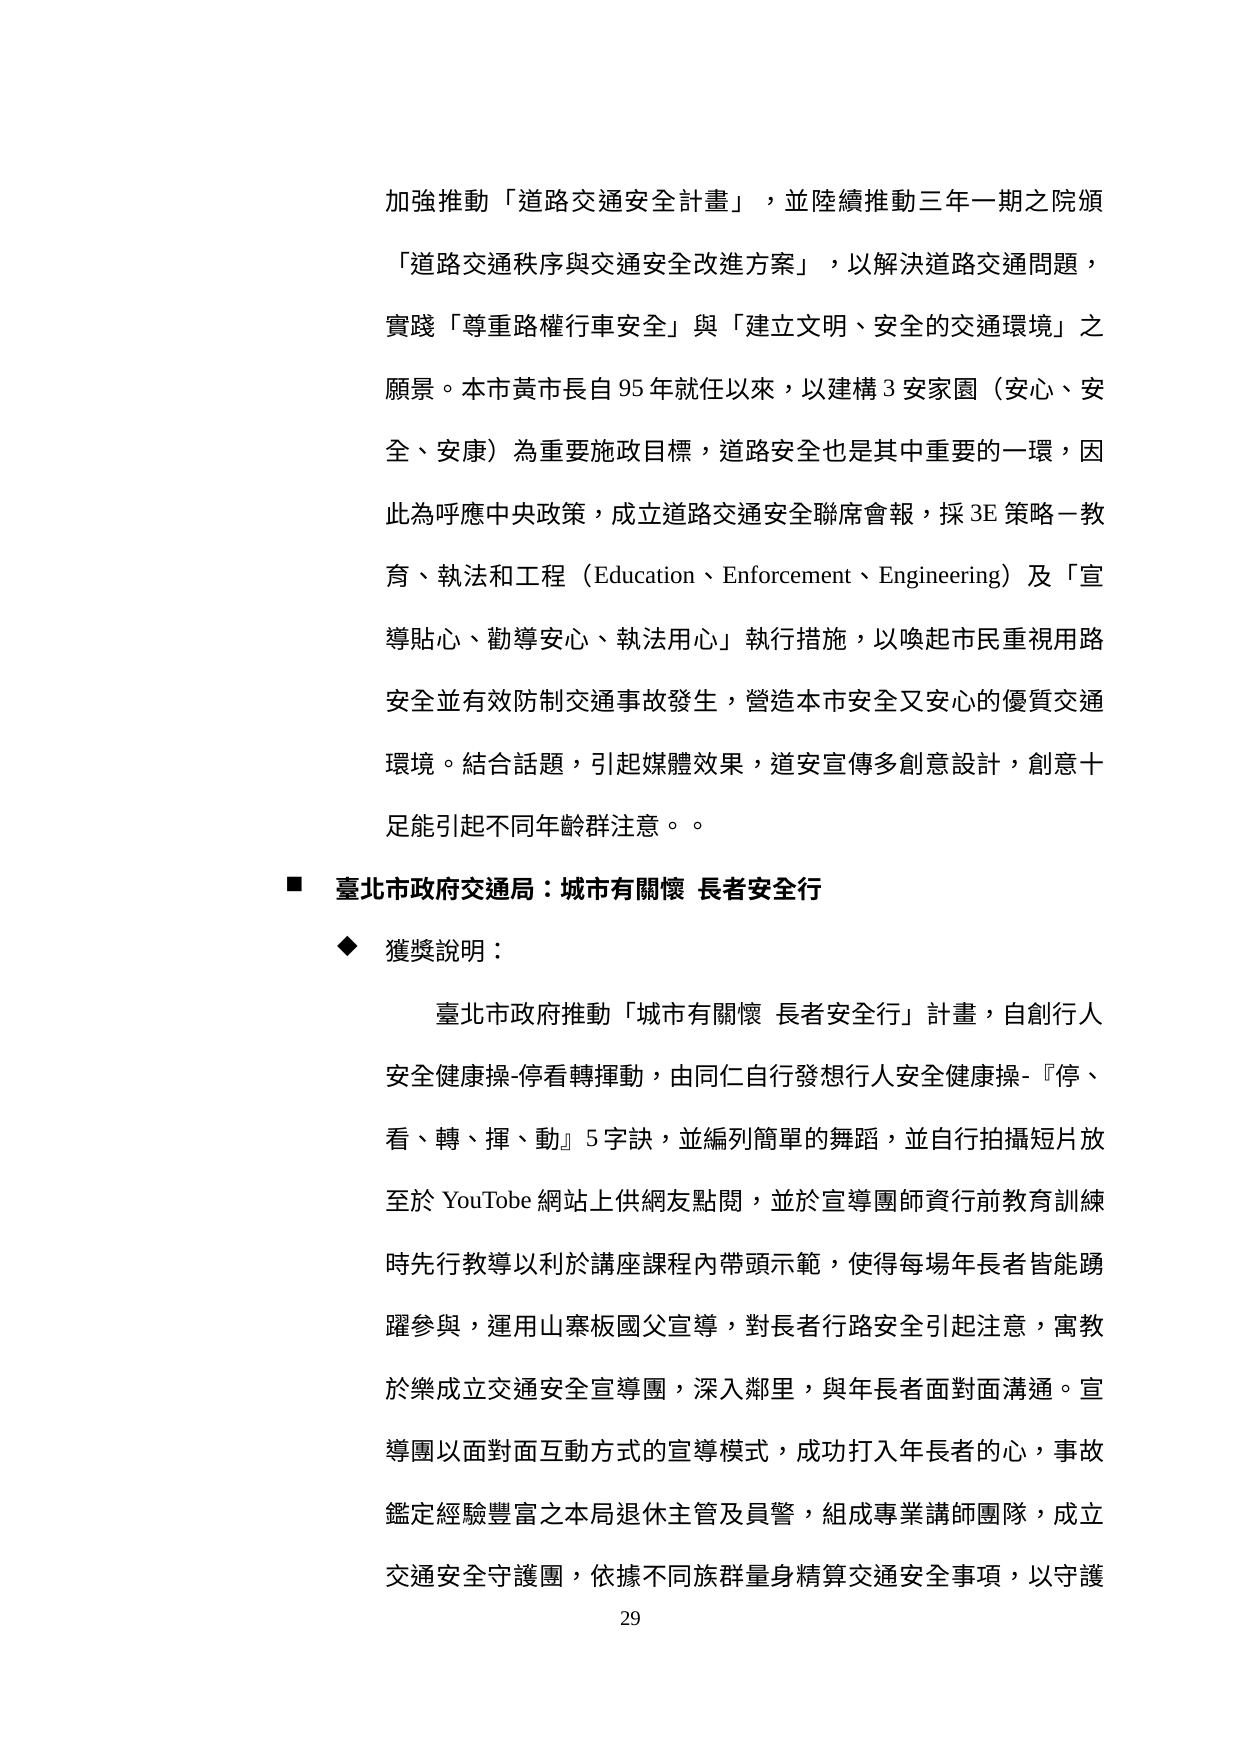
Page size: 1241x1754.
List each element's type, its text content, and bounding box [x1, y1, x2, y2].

text 嘉義市政府為維護道路交通秩序，提升行車安全性，行政院加強推動「道路交通安全計畫」，並陸續推動三年一期之院頒「道路交通秩序與交通安全改進方案」，以解決道路交通問題，實踐「尊重路權行車安全」與「建立文明、安全的交通環境」之願景。本市黃市長自95年就任以來，以建構3 安家園（安心、安全、安康）為重要施政目標，道路安全也是其中重要的一環，因此為呼應中央政策，成立道路交通安全聯席會報，採3E 策略－教育、執法和工程（Education、Enforcement、Engineering）及「宣導貼心、勸導安心、執法用心」執行措施，以喚起市民重視用路安全並有效防制交通事故發生，營造本市安全又安心的優質交通環境。結合話題，引起媒體效果，道安宣傳多創意設計，創意十足能引起不同年齡群注意。。 [385, 158, 1105, 402]
text 臺北市政府推動「城市有關懷 長者安全行」計畫，自創行人安全健康操-停看轉揮動，由同仁自行發想行人安全健康操-『停、看、轉、揮、動』5字訣，並編列簡單的舞蹈，並自行拍攝短片放至於YouTobe網站上供網友點閱，並於宣導團師資行前教育訓練時先行教導以利於講座課程內帶頭示範，使得每場年長者皆能踴躍參與，運用山寨板國父宣導，對長者行路安全引起注意，寓教於樂成立交通安全宣導團，深入鄰里，與年長者面對面溝通。宣導團以面對面互動方式的宣導模式，成功打入年長者的心，事故鑑定經驗豐富之本局退休主管及員警，組成專業講師團隊，成立交通安全守護團，依據不同族群量身精算交通安全事項，以守護用路人權益及安全。廣設結合社區內民間資源，整合性好。 [385, 1352, 1105, 1596]
